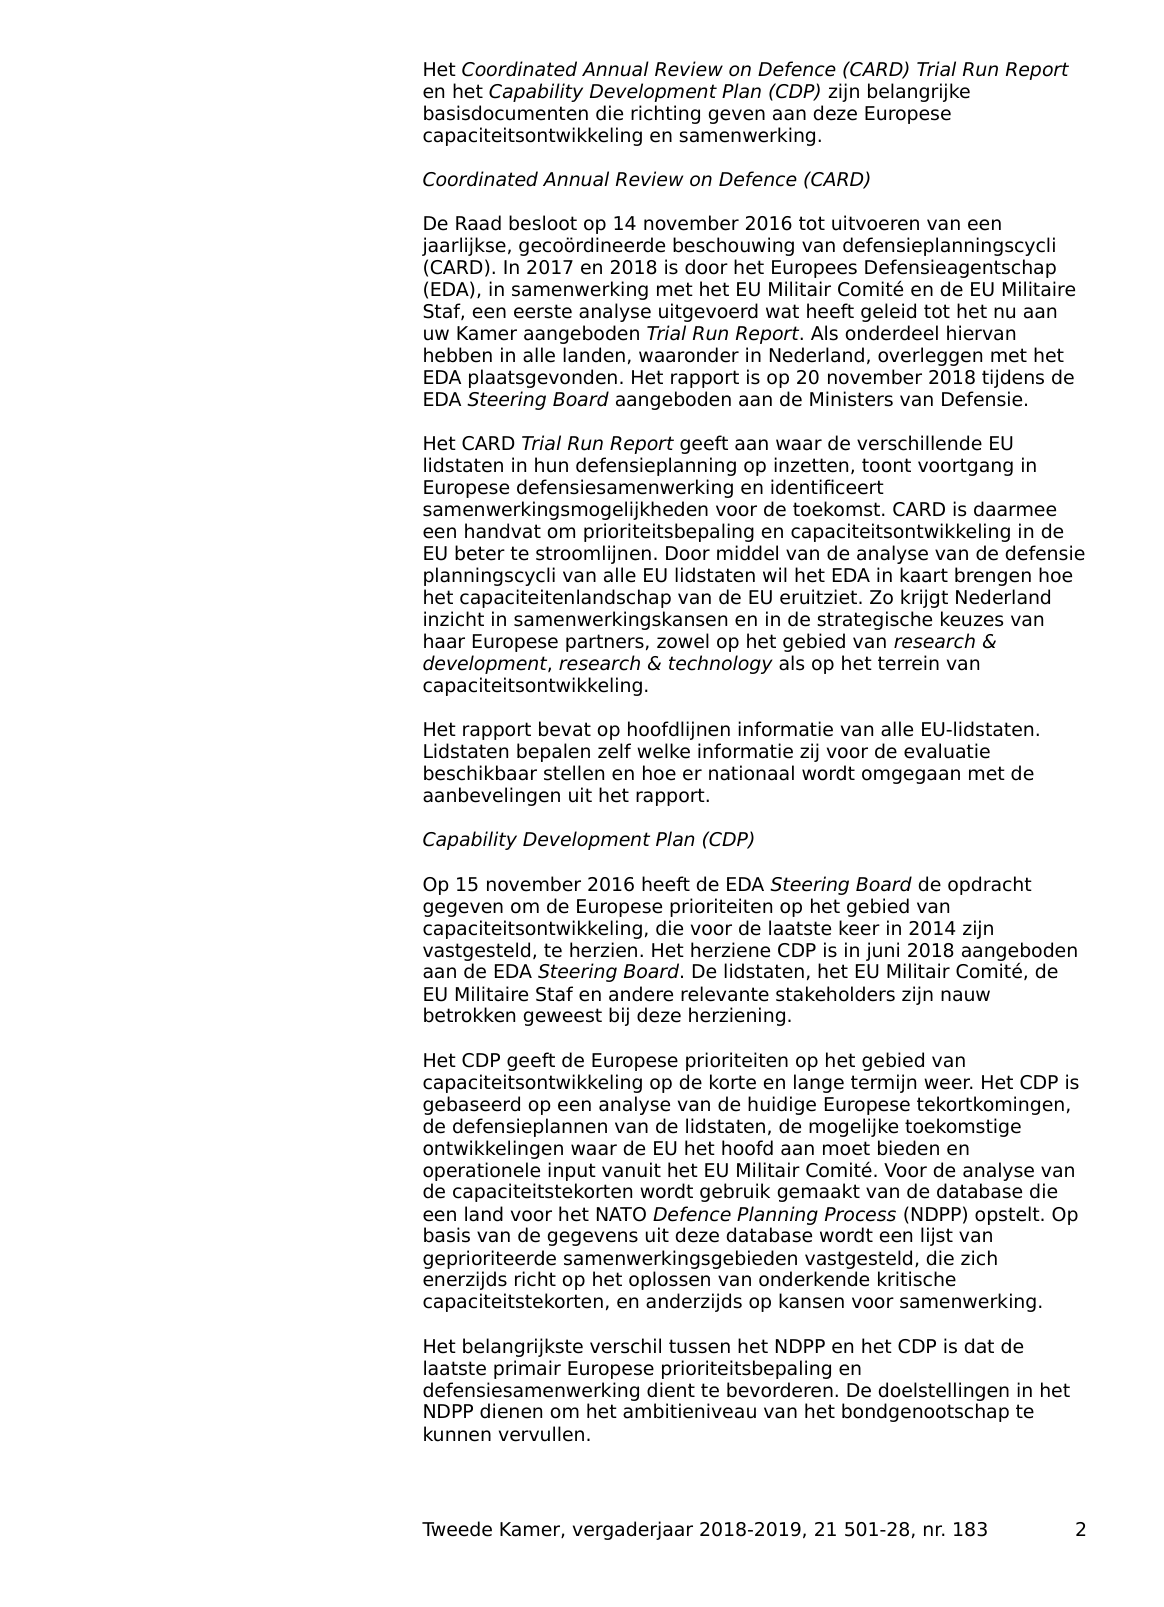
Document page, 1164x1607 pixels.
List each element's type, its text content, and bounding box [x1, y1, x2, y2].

text Het CDP geeft de Europese prioriteiten op het gebied van capaciteitsontwikkeling op de korte en lange termijn weer. Het CDP is gebaseerd op een analyse van de huidige Europese tekortkomingen, de defensieplannen van de lidstaten, de mogelijke toekomstige ontwikkelingen waar de EU het hoofd aan moet bieden en operationele input vanuit het EU Militair Comité. Voor de analyse van de capaciteitstekorten wordt gebruik gemaakt van de database die een land voor het NATO Defence Planning Process (NDPP) opstelt. Op basis van de gegevens uit deze database wordt een lijst van geprioriteerde samenwerkingsgebieden vastgesteld, die zich enerzijds richt op het oplossen van onderkende kritische capaciteitstekorten, en anderzijds op kansen voor samenwerking. [422, 1049, 1087, 1313]
text Het belangrijkste verschil tussen het NDPP en het CDP is dat de laatste primair Europese prioriteitsbepaling en defensiesamenwerking dient te bevorderen. De doelstellingen in het NDPP dienen om het ambitieniveau van het bondgenootschap te kunnen vervullen. [422, 1336, 1087, 1445]
text De Raad besloot op 14 november 2016 tot uitvoeren van een jaarlijkse, gecoördineerde beschouwing van defensieplanningscycli (CARD). In 2017 en 2018 is door het Europees Defensieagentschap (EDA), in samenwerking met het EU Militair Comité en de EU Militaire Staf, een eerste analyse uitgevoerd wat heeft geleid tot het nu aan uw Kamer aangeboden Trial Run Report. Als onderdeel hiervan hebben in alle landen, waaronder in Nederland, overleggen met het EDA plaatsgevonden. Het rapport is op 20 november 2018 tijdens de EDA Steering Board aangeboden aan de Ministers van Defensie. [422, 213, 1087, 411]
subtitle Capability Development Plan (CDP) [422, 829, 1087, 851]
text Het rapport bevat op hoofdlijnen informatie van alle EU-lidstaten. Lidstaten bepalen zelf welke informatie zij voor de evaluatie beschikbaar stellen en hoe er nationaal wordt omgegaan met de aanbevelingen uit het rapport. [422, 719, 1087, 807]
text Het CARD Trial Run Report geeft aan waar de verschillende EU lidstaten in hun defensieplanning op inzetten, toont voortgang in Europese defensiesamenwerking en identificeert samenwerkingsmogelijkheden voor de toekomst. CARD is daarmee een handvat om prioriteitsbepaling en capaciteitsontwikkeling in de EU beter te stroomlijnen. Door middel van de analyse van de defensie planningscycli van alle EU lidstaten wil het EDA in kaart brengen hoe het capaciteitenlandschap van de EU eruitziet. Zo krijgt Nederland inzicht in samenwerkingskansen en in de strategische keuzes van haar Europese partners, zowel op het gebied van research & development, research & technology als op het terrein van capaciteitsontwikkeling. [422, 433, 1087, 697]
subtitle Coordinated Annual Review on Defence (CARD) [422, 169, 1087, 191]
text Het Coordinated Annual Review on Defence (CARD) Trial Run Report en het Capability Development Plan (CDP) zijn belangrijke basisdocumenten die richting geven aan deze Europese capaciteitsontwikkeling en samenwerking. [422, 59, 1087, 147]
text Op 15 november 2016 heeft de EDA Steering Board de opdracht gegeven om de Europese prioriteiten op het gebied van capaciteitsontwikkeling, die voor de laatste keer in 2014 zijn vastgesteld, te herzien. Het herziene CDP is in juni 2018 aangeboden aan de EDA Steering Board. De lidstaten, het EU Militair Comité, de EU Militaire Staf en andere relevante stakeholders zijn nauw betrokken geweest bij deze herziening. [422, 873, 1087, 1027]
